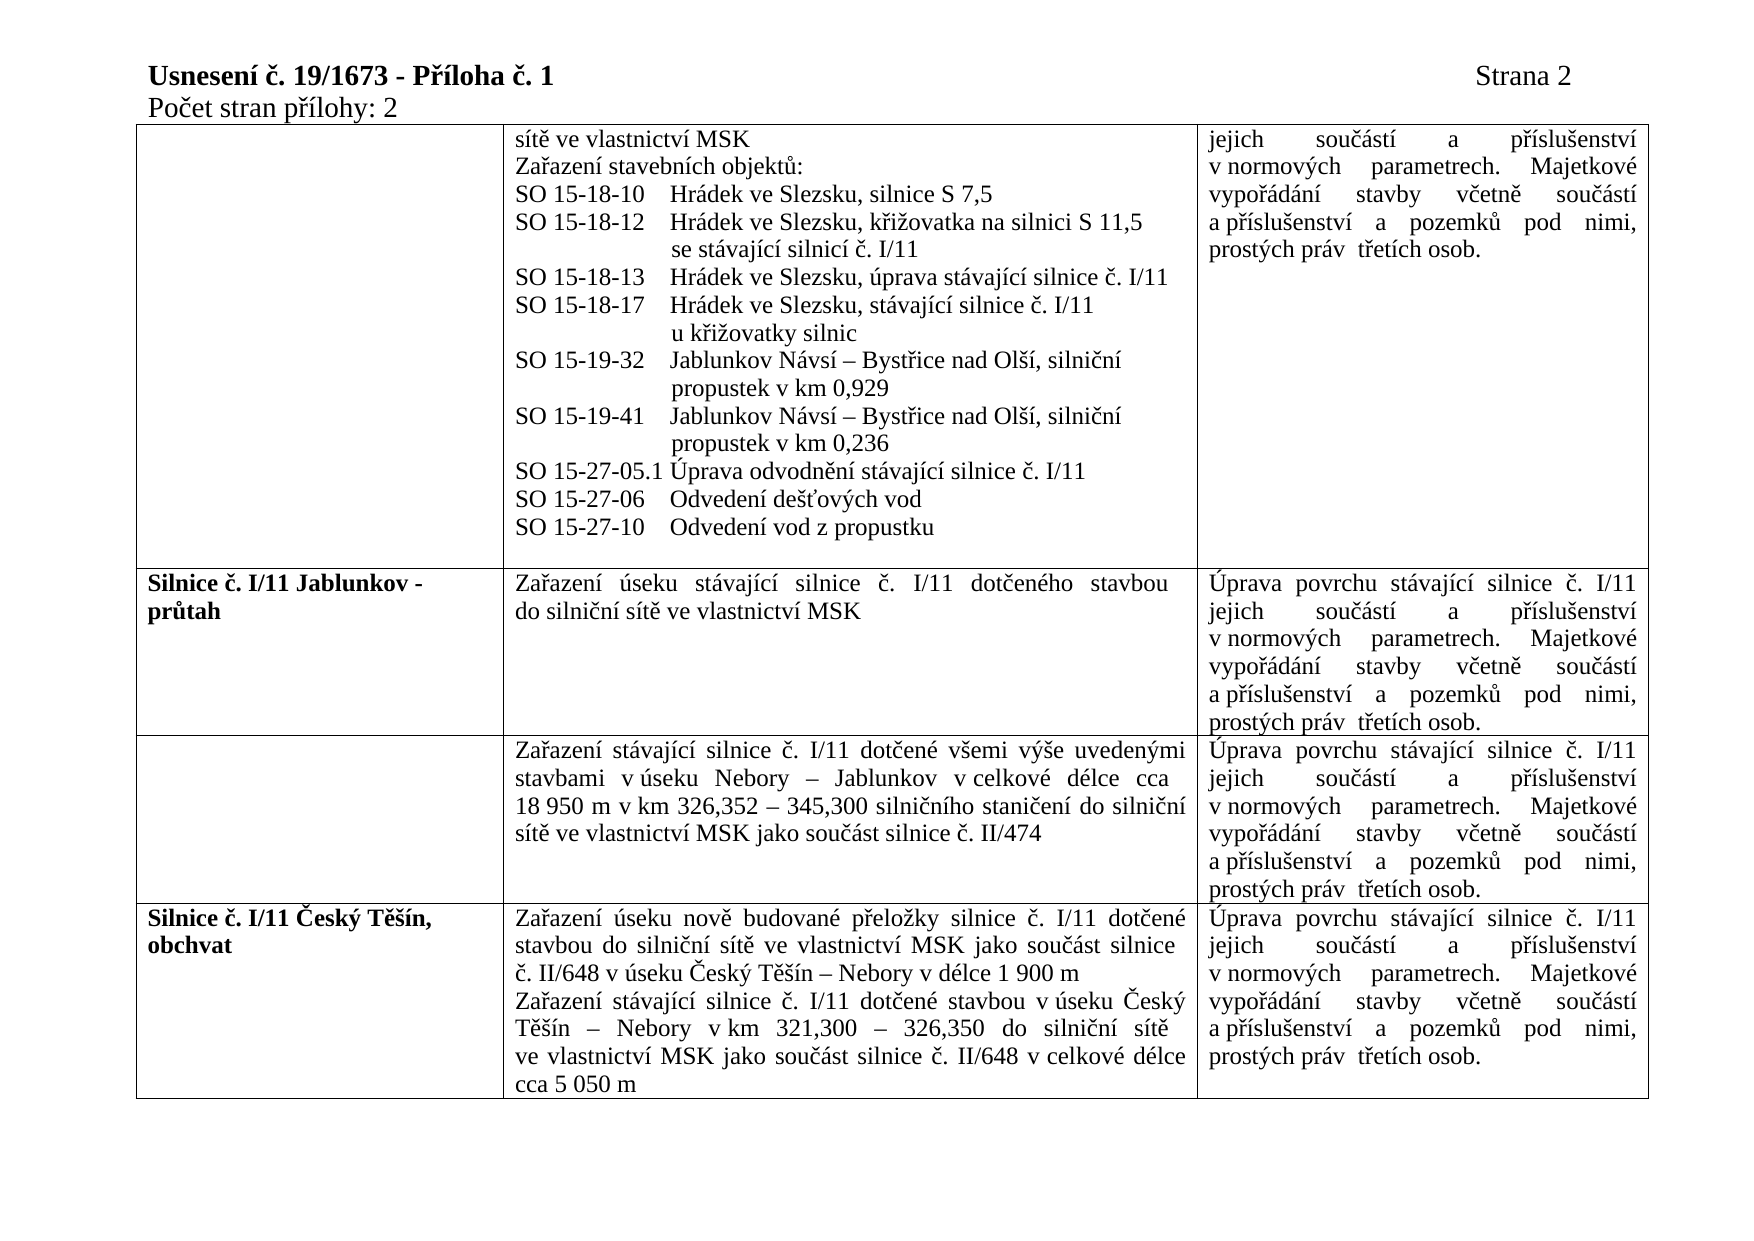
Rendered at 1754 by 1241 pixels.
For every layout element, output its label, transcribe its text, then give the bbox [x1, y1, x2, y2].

table_cell Silnice č. I/11 Český Těšín, obchvat [137, 904, 503, 1098]
table_cell Úprava povrchu stávající silnice č. I/11 jejich součástí a příslušenství v normových parametrech. Majetkové vypořádání stavby včetně součástí a příslušenství a pozemků pod nimi, prostých práv třetích osob. [1198, 569, 1648, 735]
table_header sítě ve vlastnictví MSK Zařazení stavebních objektů: SO 15-18-10 Hrádek ve Slezsku, silnice S 7,5 SO 15-18-12 Hrádek ve Slezsku, křižovatka na silnici S 11,5 se stávající silnicí č. I/11 SO 15-18-13 Hrádek ve Slezsku, úprava stávající silnice č. I/11 SO 15-18-17 Hrádek ve Slezsku, stávající silnice č. I/11 u křižovatky silnic SO 15-19-32 Jablunkov Návsí – Bystřice nad Olší, silniční propustek v km 0,929 SO 15-19-41 Jablunkov Návsí – Bystřice nad Olší, silniční propustek v km 0,236 SO 15-27-05.1 Úprava odvodnění stávající silnice č. I/11 SO 15-27-06 Odvedení dešťových vod SO 15-27-10 Odvedení vod z propustku [504, 125, 1197, 568]
table_cell Zařazení úseku stávající silnice č. I/11 dotčeného stavbou do silniční sítě ve vlastnictví MSK [504, 569, 1197, 735]
table_cell Úprava povrchu stávající silnice č. I/11 jejich součástí a příslušenství v normových parametrech. Majetkové vypořádání stavby včetně součástí a příslušenství a pozemků pod nimi, prostých práv třetích osob. [1198, 736, 1648, 903]
table_cell Zařazení stávající silnice č. I/11 dotčené všemi výše uvedenými stavbami v úseku Nebory – Jablunkov v celkové délce cca 18 950 m v km 326,352 – 345,300 silničního staničení do silniční sítě ve vlastnictví MSK jako součást silnice č. II/474 [504, 736, 1197, 903]
table_cell Silnice č. I/11 Jablunkov - průtah [137, 569, 503, 735]
table_cell [137, 736, 503, 903]
table_cell Úprava povrchu stávající silnice č. I/11 jejich součástí a příslušenství v normových parametrech. Majetkové vypořádání stavby včetně součástí a příslušenství a pozemků pod nimi, prostých práv třetích osob. [1198, 904, 1648, 1098]
table_header jejich součástí a příslušenství v normových parametrech. Majetkové vypořádání stavby včetně součástí a příslušenství a pozemků pod nimi, prostých práv třetích osob. [1198, 125, 1648, 568]
table_header [137, 125, 503, 568]
table_cell Zařazení úseku nově budované přeložky silnice č. I/11 dotčené stavbou do silniční sítě ve vlastnictví MSK jako součást silnice č. II/648 v úseku Český Těšín – Nebory v délce 1 900 m Zařazení stávající silnice č. I/11 dotčené stavbou v úseku Český Těšín – Nebory v km 321,300 – 326,350 do silniční sítě ve vlastnictví MSK jako součást silnice č. II/648 v celkové délce cca 5 050 m [504, 904, 1197, 1098]
